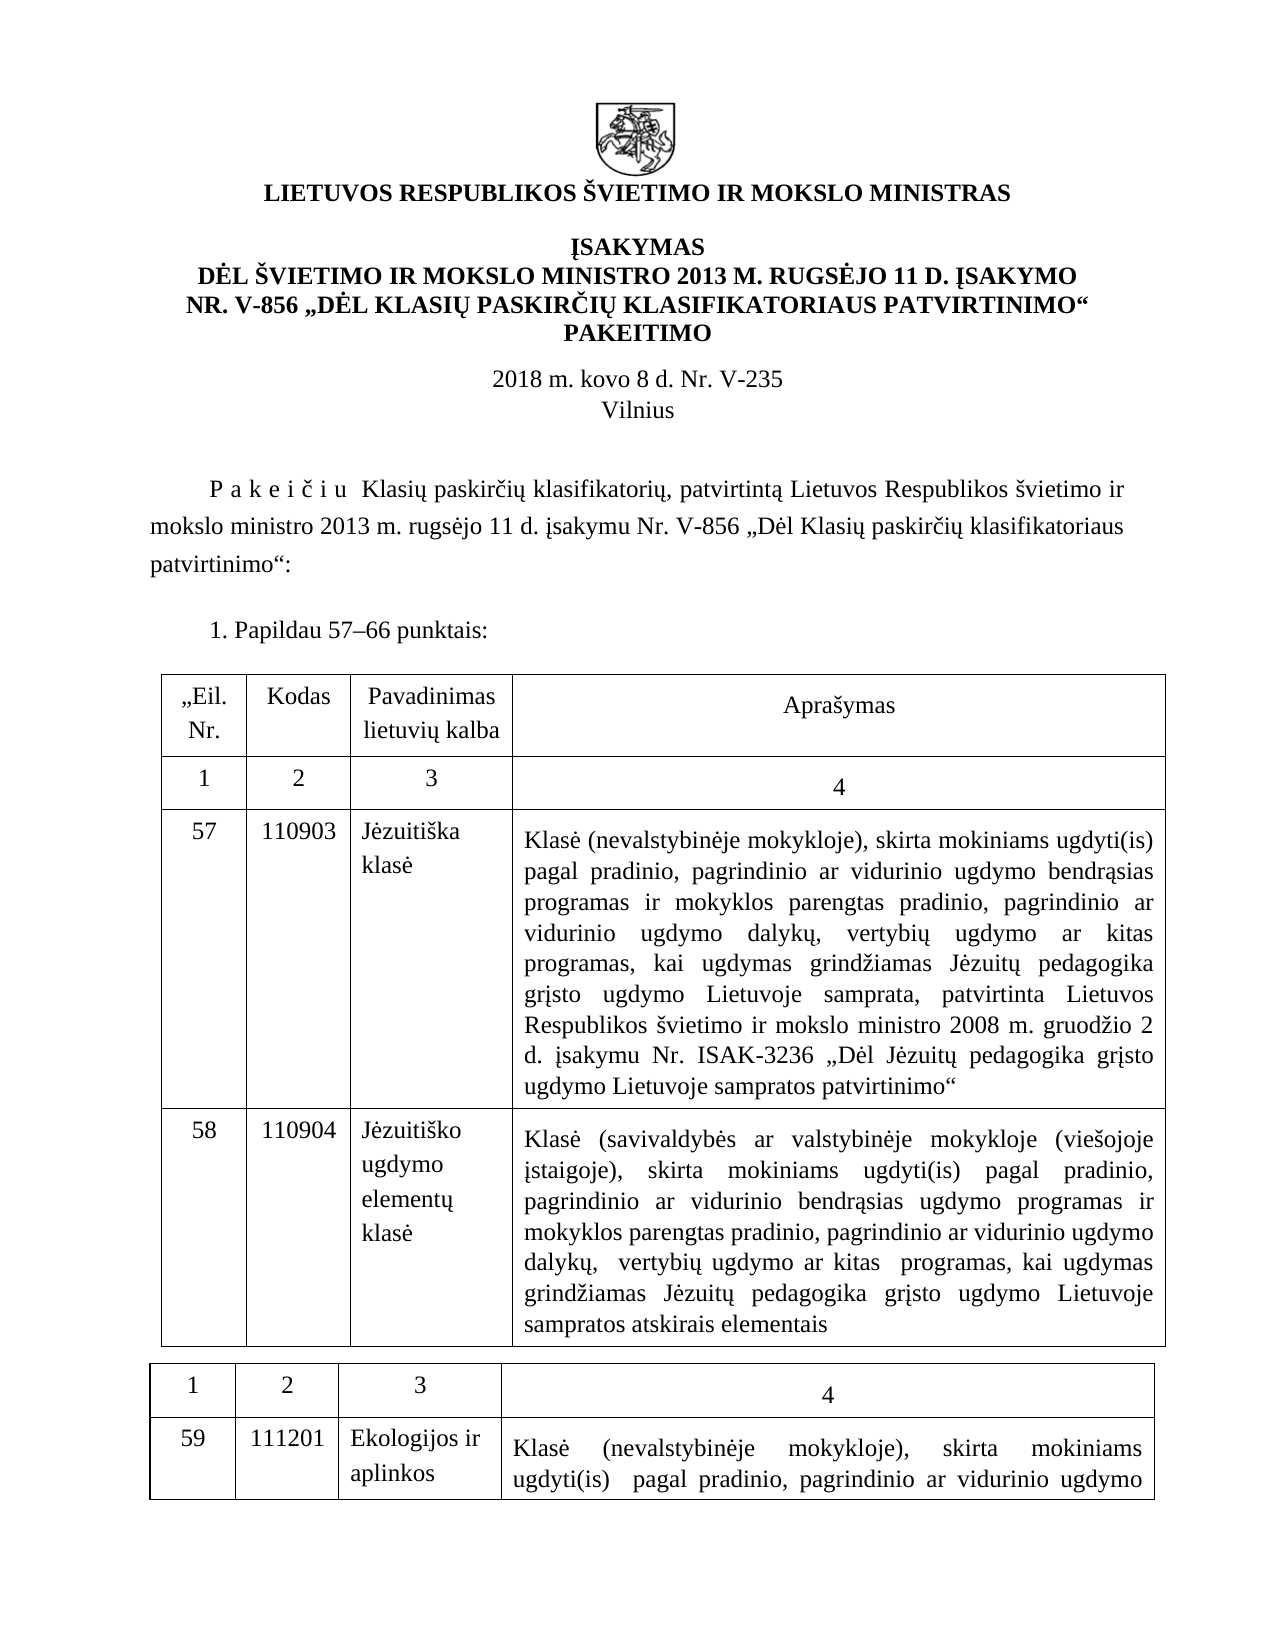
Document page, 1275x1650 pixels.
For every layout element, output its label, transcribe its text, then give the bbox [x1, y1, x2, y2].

table_cell Klasė (nevalstybinėje mokykloje), skirta mokiniams ugdyti(is) pagal pradinio, pagrindinio ar vidurinio ugdymo [502, 1418, 1154, 1499]
table_cell 110904 [247, 1109, 350, 1346]
text ĮSAKYMAS [150, 232, 1125, 261]
table_header Kodas [247, 675, 350, 756]
table_header „Eil. Nr. [162, 675, 246, 756]
table_cell 3 [351, 757, 512, 809]
table_header 2 [236, 1364, 338, 1417]
table_header Pavadinimas lietuvių kalba [351, 675, 512, 756]
table_cell 1 [162, 757, 246, 809]
text NR. V-856 „DĖL KLASIŲ PASKIRČIŲ KLASIFIKATORIAUS PATVIRTINIMO“ PAKEITIMO [150, 290, 1125, 347]
text P a k e i č i u Klasių paskirčių klasifikatorių, patvirtintą Lietuvos Respublikos švietimo ir mokslo ministro 2013 m. rugsėjo 11 d. įsakymu Nr. V-856 „Dėl Klasių paskirčių klasifikatoriaus patvirtinimo“: [150, 474, 1125, 577]
text 2018 m. kovo 8 d. Nr. V-235 [150, 364, 1125, 393]
text 1. Papildau 57–66 punktais: [150, 615, 1125, 643]
table_cell 59 [151, 1418, 235, 1499]
table_cell 4 [513, 757, 1165, 809]
table_header 1 [151, 1364, 235, 1417]
table_cell 111201 [236, 1418, 338, 1499]
table_cell Klasė (savivaldybės ar valstybinėje mokykloje (viešojoje įstaigoje), skirta mokiniams ugdyti(is) pagal pradinio, pagrindinio ar vidurinio bendrąsias ugdymo programas ir mokyklos parengtas pradinio, pagrindinio ar vidurinio ugdymo dalykų, vertybių ugdymo ar kitas programas, kai ugdymas grindžiamas Jėzuitų pedagogika grįsto ugdymo Lietuvoje sampratos atskirais elementais [513, 1109, 1165, 1346]
table_cell Jėzuitiška klasė [351, 810, 512, 1108]
text LIETUVOS RESPUBLIKOS ŠVIETIMO IR MOKSLO MINISTRAS [150, 178, 1125, 207]
text DĖL ŠVIETIMO IR MOKSLO MINISTRO 2013 M. RUGSĖJO 11 D. ĮSAKYMO [150, 261, 1125, 290]
table_header Aprašymas [513, 675, 1165, 756]
table_cell 58 [162, 1109, 246, 1346]
table_cell Jėzuitiško ugdymo elementų klasė [351, 1109, 512, 1346]
table_header 3 [339, 1364, 501, 1417]
table_cell Ekologijos ir aplinkos [339, 1418, 501, 1499]
table_cell Klasė (nevalstybinėje mokykloje), skirta mokiniams ugdyti(is) pagal pradinio, pagrindinio ar vidurinio ugdymo bendrąsias programas ir mokyklos parengtas pradinio, pagrindinio ar vidurinio ugdymo dalykų, vertybių ugdymo ar kitas programas, kai ugdymas grindžiamas Jėzuitų pedagogika grįsto ugdymo Lietuvoje samprata, patvirtinta Lietuvos Respublikos švietimo ir mokslo ministro 2008 m. gruodžio 2 d. įsakymu Nr. ISAK-3236 „Dėl Jėzuitų pedagogika grįsto ugdymo Lietuvoje sampratos patvirtinimo“ [513, 810, 1165, 1108]
table_cell 2 [247, 757, 350, 809]
table_header 4 [502, 1364, 1154, 1417]
table_cell 57 [162, 810, 246, 1108]
text Vilnius [150, 395, 1125, 423]
table_cell 110903 [247, 810, 350, 1108]
